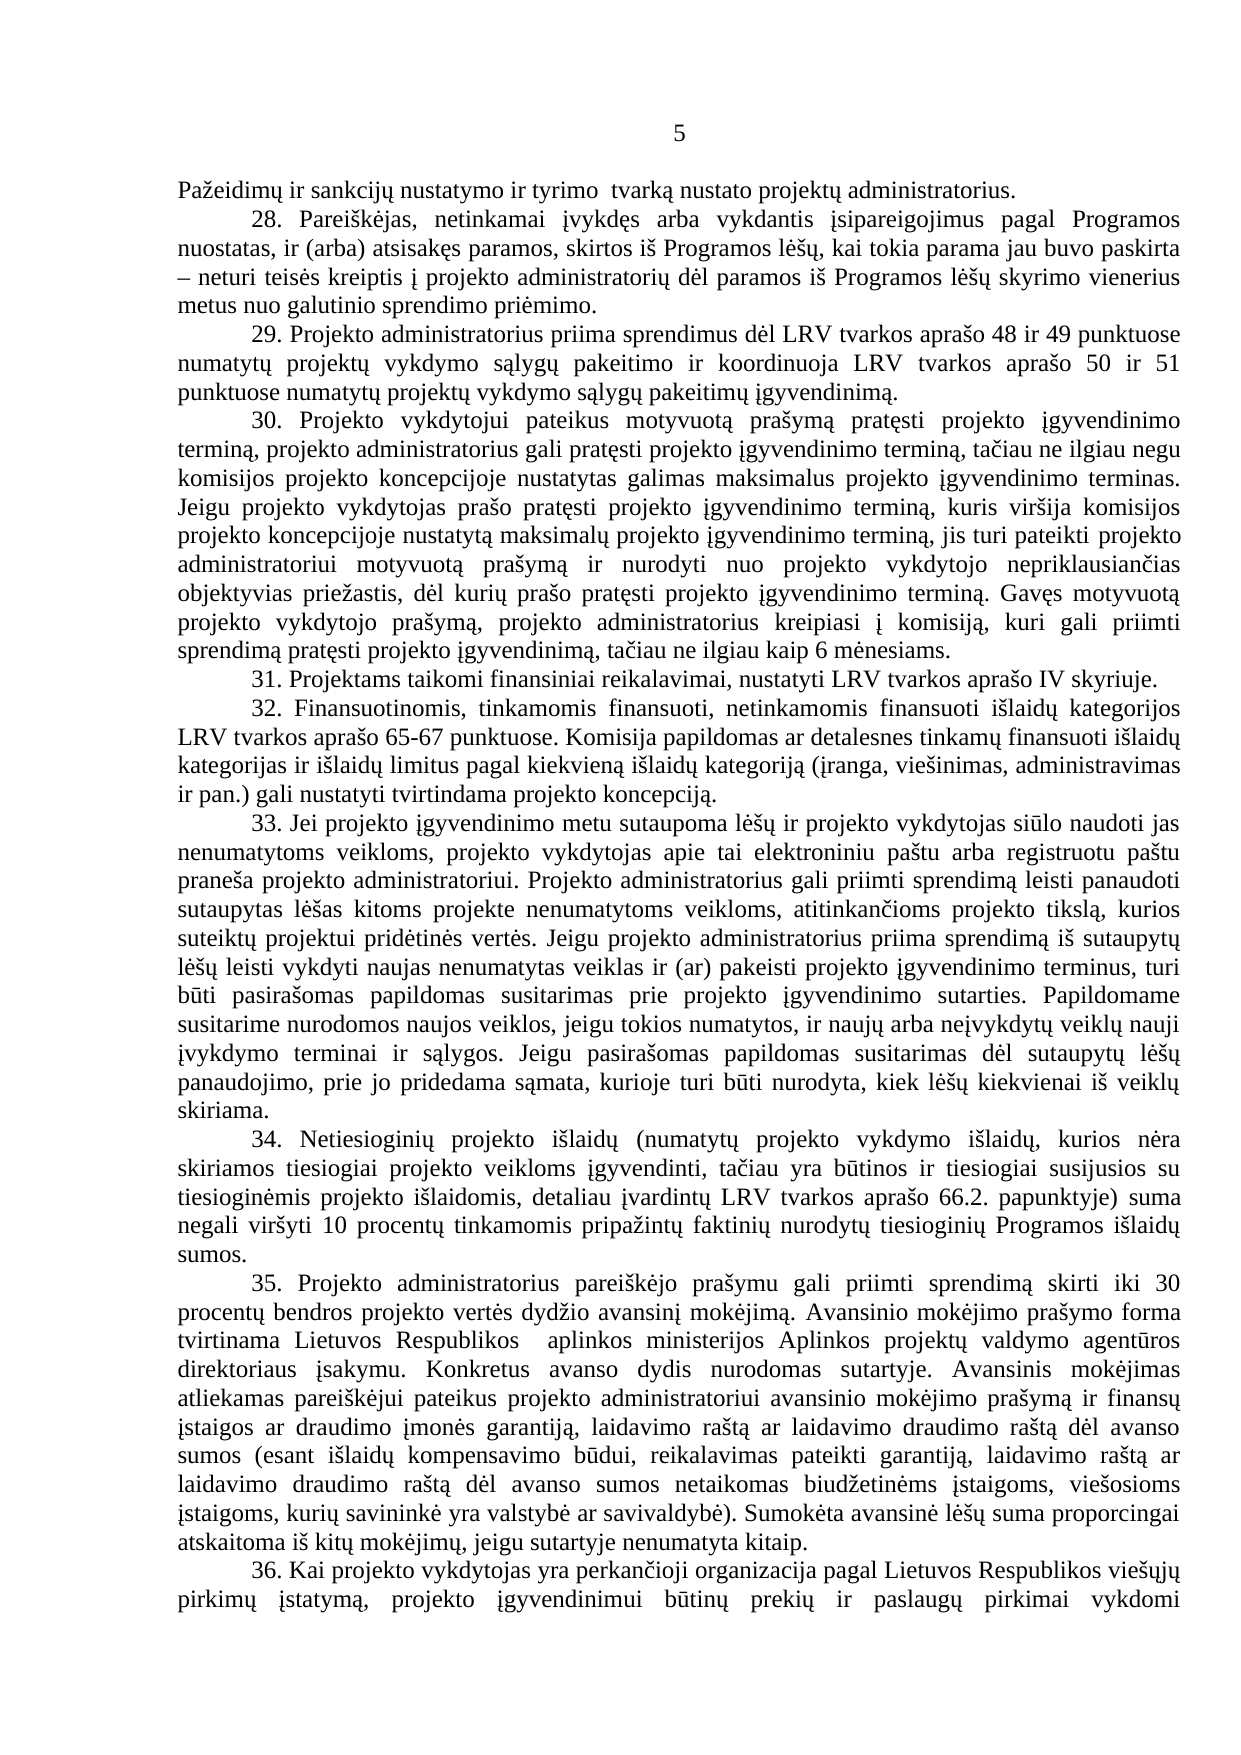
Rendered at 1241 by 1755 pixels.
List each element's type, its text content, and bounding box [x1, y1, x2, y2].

text 28. Pareiškėjas, netinkamai įvykdęs arba vykdantis įsipareigojimus pagal Programos nuostatas, ir (arba) atsisakęs paramos, skirtos iš Programos lėšų, kai tokia parama jau buvo paskirta – neturi teisės kreiptis į projekto administratorių dėl paramos iš Programos lėšų skyrimo vienerius metus nuo galutinio sprendimo priėmimo. [177, 204, 1181, 319]
text 29. Projekto administratorius priima sprendimus dėl LRV tvarkos aprašo 48 ir 49 punktuose numatytų projektų vykdymo sąlygų pakeitimo ir koordinuoja LRV tvarkos aprašo 50 ir 51 punktuose numatytų projektų vykdymo sąlygų pakeitimų įgyvendinimą. [177, 319, 1181, 406]
text 34. Netiesioginių projekto išlaidų (numatytų projekto vykdymo išlaidų, kurios nėra skiriamos tiesiogiai projekto veikloms įgyvendinti, tačiau yra būtinos ir tiesiogiai susijusios su tiesioginėmis projekto išlaidomis, detaliau įvardintų LRV tvarkos aprašo 66.2. papunktyje) suma negali viršyti 10 procentų tinkamomis pripažintų faktinių nurodytų tiesioginių Programos išlaidų sumos. [177, 1124, 1181, 1268]
text 36. Kai projekto vykdytojas yra perkančioji organizacija pagal Lietuvos Respublikos viešųjų pirkimų įstatymą, projekto įgyvendinimui būtinų prekių ir paslaugų pirkimai vykdomi [177, 1556, 1181, 1613]
text Pažeidimų ir sankcijų nustatymo ir tyrimo tvarką nustato projektų administratorius. [177, 176, 1181, 204]
text 35. Projekto administratorius pareiškėjo prašymu gali priimti sprendimą skirti iki 30 procentų bendros projekto vertės dydžio avansinį mokėjimą. Avansinio mokėjimo prašymo forma tvirtinama Lietuvos Respublikos aplinkos ministerijos Aplinkos projektų valdymo agentūros direktoriaus įsakymu. Konkretus avanso dydis nurodomas sutartyje. Avansinis mokėjimas atliekamas pareiškėjui pateikus projekto administratoriui avansinio mokėjimo prašymą ir finansų įstaigos ar draudimo įmonės garantiją, laidavimo raštą ar laidavimo draudimo raštą dėl avanso sumos (esant išlaidų kompensavimo būdui, reikalavimas pateikti garantiją, laidavimo raštą ar laidavimo draudimo raštą dėl avanso sumos netaikomas biudžetinėms įstaigoms, viešosioms įstaigoms, kurių savininkė yra valstybė ar savivaldybė). Sumokėta avansinė lėšų suma proporcingai atskaitoma iš kitų mokėjimų, jeigu sutartyje nenumatyta kitaip. [177, 1268, 1181, 1556]
text 32. Finansuotinomis, tinkamomis finansuoti, netinkamomis finansuoti išlaidų kategorijos LRV tvarkos aprašo 65-67 punktuose. Komisija papildomas ar detalesnes tinkamų finansuoti išlaidų kategorijas ir išlaidų limitus pagal kiekvieną išlaidų kategoriją (įranga, viešinimas, administravimas ir pan.) gali nustatyti tvirtindama projekto koncepciją. [177, 693, 1181, 808]
text 33. Jei projekto įgyvendinimo metu sutaupoma lėšų ir projekto vykdytojas siūlo naudoti jas nenumatytoms veikloms, projekto vykdytojas apie tai elektroniniu paštu arba registruotu paštu praneša projekto administratoriui. Projekto administratorius gali priimti sprendimą leisti panaudoti sutaupytas lėšas kitoms projekte nenumatytoms veikloms, atitinkančioms projekto tikslą, kurios suteiktų projektui pridėtinės vertės. Jeigu projekto administratorius priima sprendimą iš sutaupytų lėšų leisti vykdyti naujas nenumatytas veiklas ir (ar) pakeisti projekto įgyvendinimo terminus, turi būti pasirašomas papildomas susitarimas prie projekto įgyvendinimo sutarties. Papildomame susitarime nurodomos naujos veiklos, jeigu tokios numatytos, ir naujų arba neįvykdytų veiklų nauji įvykdymo terminai ir sąlygos. Jeigu pasirašomas papildomas susitarimas dėl sutaupytų lėšų panaudojimo, prie jo pridedama sąmata, kurioje turi būti nurodyta, kiek lėšų kiekvienai iš veiklų skiriama. [177, 808, 1181, 1124]
text 31. Projektams taikomi finansiniai reikalavimai, nustatyti LRV tvarkos aprašo IV skyriuje. [177, 664, 1181, 693]
text 30. Projekto vykdytojui pateikus motyvuotą prašymą pratęsti projekto įgyvendinimo terminą, projekto administratorius gali pratęsti projekto įgyvendinimo terminą, tačiau ne ilgiau negu komisijos projekto koncepcijoje nustatytas galimas maksimalus projekto įgyvendinimo terminas. Jeigu projekto vykdytojas prašo pratęsti projekto įgyvendinimo terminą, kuris viršija komisijos projekto koncepcijoje nustatytą maksimalų projekto įgyvendinimo terminą, jis turi pateikti projekto administratoriui motyvuotą prašymą ir nurodyti nuo projekto vykdytojo nepriklausiančias objektyvias priežastis, dėl kurių prašo pratęsti projekto įgyvendinimo terminą. Gavęs motyvuotą projekto vykdytojo prašymą, projekto administratorius kreipiasi į komisiją, kuri gali priimti sprendimą pratęsti projekto įgyvendinimą, tačiau ne ilgiau kaip 6 mėnesiams. [177, 406, 1181, 664]
